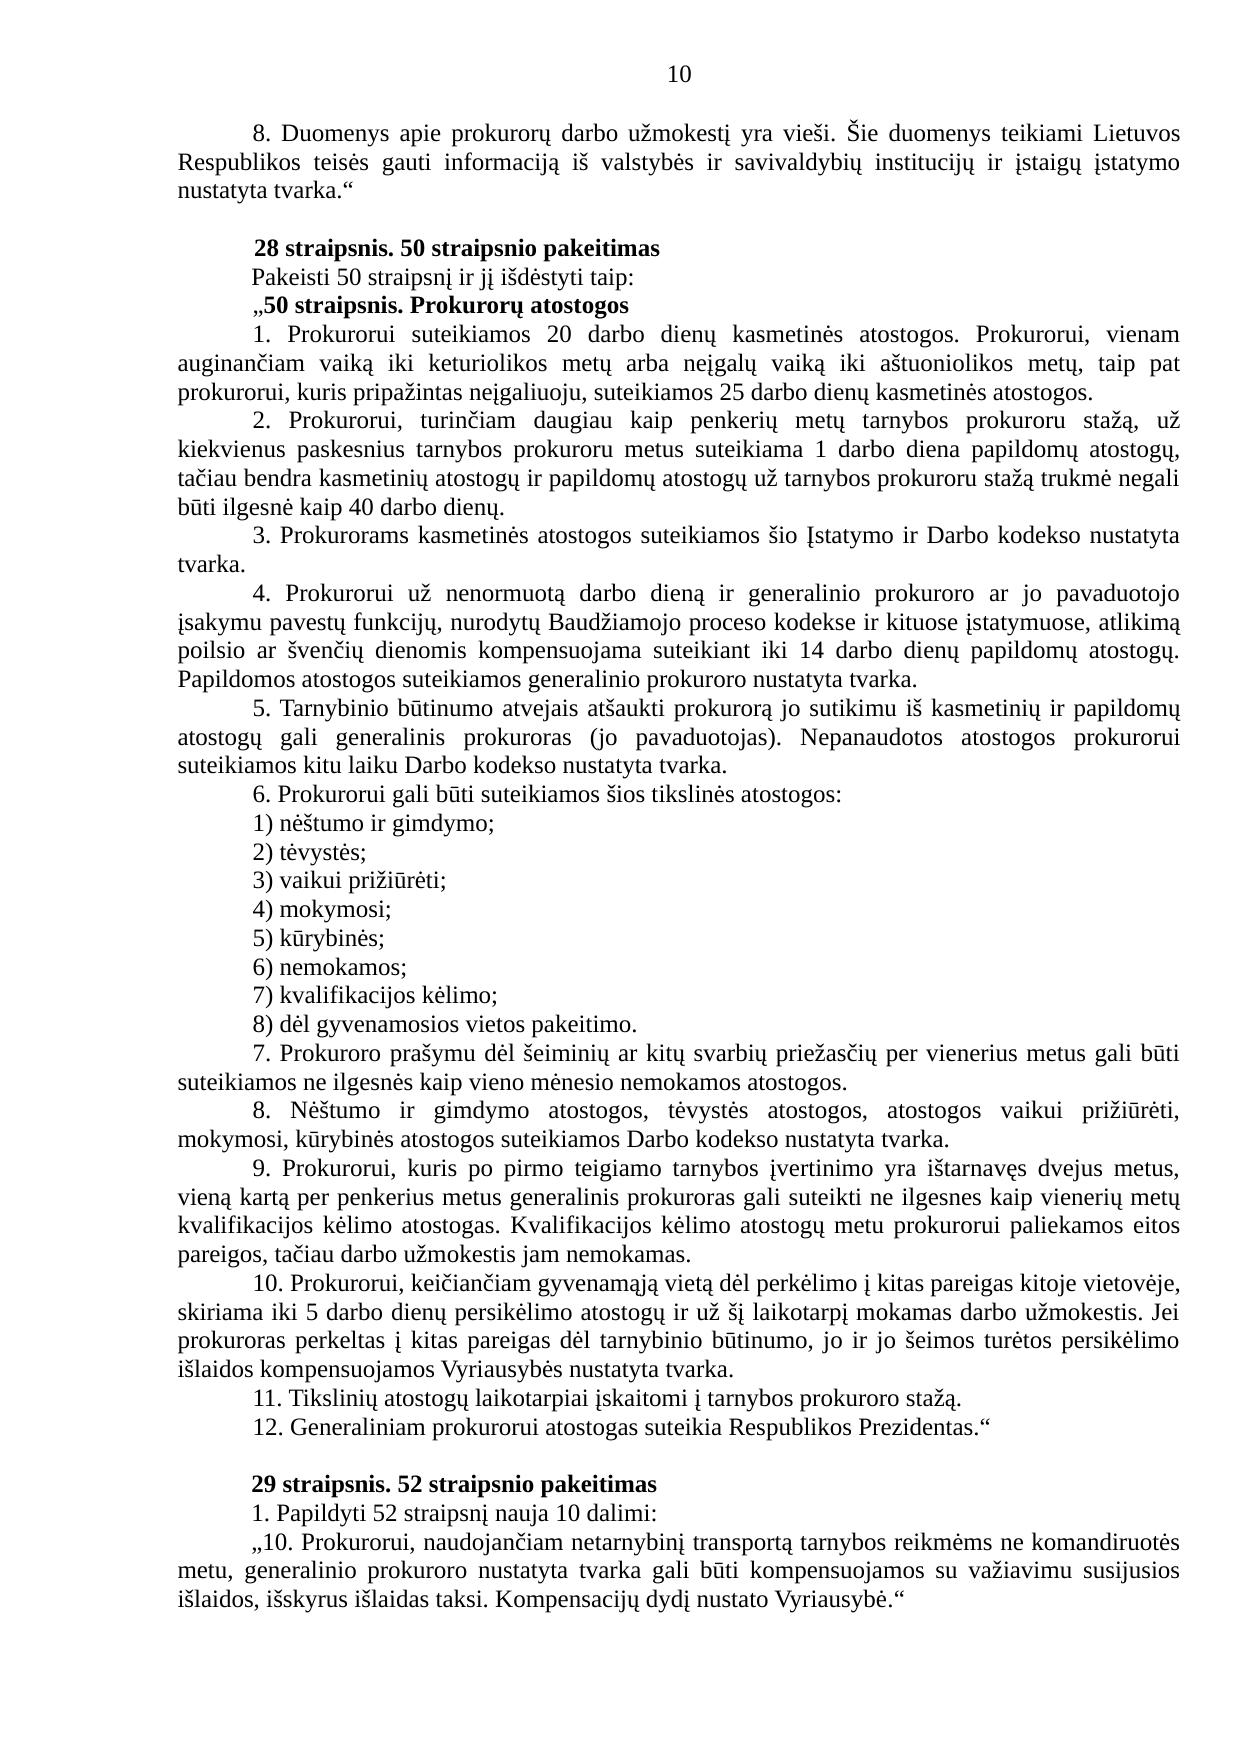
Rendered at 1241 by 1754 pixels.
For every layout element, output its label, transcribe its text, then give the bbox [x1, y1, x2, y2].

text 2. Prokurorui, turinčiam daugiau kaip penkerių metų tarnybos prokuroru stažą, už kiekvienus paskesnius tarnybos prokuroru metus suteikiama 1 darbo diena papildomų atostogų, tačiau bendra kasmetinių atostogų ir papildomų atostogų už tarnybos prokuroru stažą trukmė negali būti ilgesnė kaip 40 darbo dienų. [177, 406, 1181, 521]
text 5) kūrybinės; [177, 923, 1181, 952]
text 7) kvalifikacijos kėlimo; [177, 981, 1181, 1009]
text 8. Nėštumo ir gimdymo atostogos, tėvystės atostogos, atostogos vaikui prižiūrėti, mokymosi, kūrybinės atostogos suteikiamos Darbo kodekso nustatyta tvarka. [177, 1096, 1181, 1153]
text 29 straipsnis. 52 straipsnio pakeitimas [177, 1469, 1181, 1498]
text 11. Tikslinių atostogų laikotarpiai įskaitomi į tarnybos prokuroro stažą. [177, 1383, 1181, 1412]
text 3) vaikui prižiūrėti; [177, 866, 1181, 894]
text 6. Prokurorui gali būti suteikiamos šios tikslinės atostogos: [177, 779, 1181, 808]
text 6) nemokamos; [177, 952, 1181, 981]
text 2) tėvystės; [177, 837, 1181, 866]
text 5. Tarnybinio būtinumo atvejais atšaukti prokurorą jo sutikimu iš kasmetinių ir papildomų atostogų gali generalinis prokuroras (jo pavaduotojas). Nepanaudotos atostogos prokurorui suteikiamos kitu laiku Darbo kodekso nustatyta tvarka. [177, 693, 1181, 779]
text 12. Generaliniam prokurorui atostogas suteikia Respublikos Prezidentas.“ [177, 1412, 1181, 1441]
text 8) dėl gyvenamosios vietos pakeitimo. [177, 1009, 1181, 1038]
text Pakeisti 50 straipsnį ir jį išdėstyti taip: [177, 262, 1181, 291]
text 3. Prokurorams kasmetinės atostogos suteikiamos šio Įstatymo ir Darbo kodekso nustatyta tvarka. [177, 521, 1181, 578]
text „10. Prokurorui, naudojančiam netarnybinį transportą tarnybos reikmėms ne komandiruotės metu, generalinio prokuroro nustatyta tvarka gali būti kompensuojamos su važiavimu susijusios išlaidos, išskyrus išlaidas taksi. Kompensacijų dydį nustato Vyriausybė.“ [177, 1527, 1181, 1613]
text 1) nėštumo ir gimdymo; [177, 808, 1181, 837]
text 10. Prokurorui, keičiančiam gyvenamąją vietą dėl perkėlimo į kitas pareigas kitoje vietovėje, skiriama iki 5 darbo dienų persikėlimo atostogų ir už šį laikotarpį mokamas darbo užmokestis. Jei prokuroras perkeltas į kitas pareigas dėl tarnybinio būtinumo, jo ir jo šeimos turėtos persikėlimo išlaidos kompensuojamos Vyriausybės nustatyta tvarka. [177, 1268, 1181, 1383]
text „50 straipsnis. Prokurorų atostogos [177, 291, 1181, 319]
text 1. Papildyti 52 straipsnį nauja 10 dalimi: [251, 1498, 1181, 1527]
text 7. Prokuroro prašymu dėl šeiminių ar kitų svarbių priežasčių per vienerius metus gali būti suteikiamos ne ilgesnės kaip vieno mėnesio nemokamos atostogos. [177, 1038, 1181, 1096]
text 1. Prokurorui suteikiamos 20 darbo dienų kasmetinės atostogos. Prokurorui, vienam auginančiam vaiką iki keturiolikos metų arba neįgalų vaiką iki aštuoniolikos metų, taip pat prokurorui, kuris pripažintas neįgaliuoju, suteikiamos 25 darbo dienų kasmetinės atostogos. [177, 319, 1181, 406]
text 4) mokymosi; [177, 894, 1181, 923]
text 4. Prokurorui už nenormuotą darbo dieną ir generalinio prokuroro ar jo pavaduotojo įsakymu pavestų funkcijų, nurodytų Baudžiamojo proceso kodekse ir kituose įstatymuose, atlikimą poilsio ar švenčių dienomis kompensuojama suteikiant iki 14 darbo dienų papildomų atostogų. Papildomos atostogos suteikiamos generalinio prokuroro nustatyta tvarka. [177, 578, 1181, 693]
text 9. Prokurorui, kuris po pirmo teigiamo tarnybos įvertinimo yra ištarnavęs dvejus metus, vieną kartą per penkerius metus generalinis prokuroras gali suteikti ne ilgesnes kaip vienerių metų kvalifikacijos kėlimo atostogas. Kvalifikacijos kėlimo atostogų metu prokurorui paliekamos eitos pareigos, tačiau darbo užmokestis jam nemokamas. [177, 1153, 1181, 1268]
text 8. Duomenys apie prokurorų darbo užmokestį yra vieši. Šie duomenys teikiami Lietuvos Respublikos teisės gauti informaciją iš valstybės ir savivaldybių institucijų ir įstaigų įstatymo nustatyta tvarka.“ [177, 118, 1181, 204]
text 28 straipsnis. 50 straipsnio pakeitimas [177, 233, 1181, 262]
